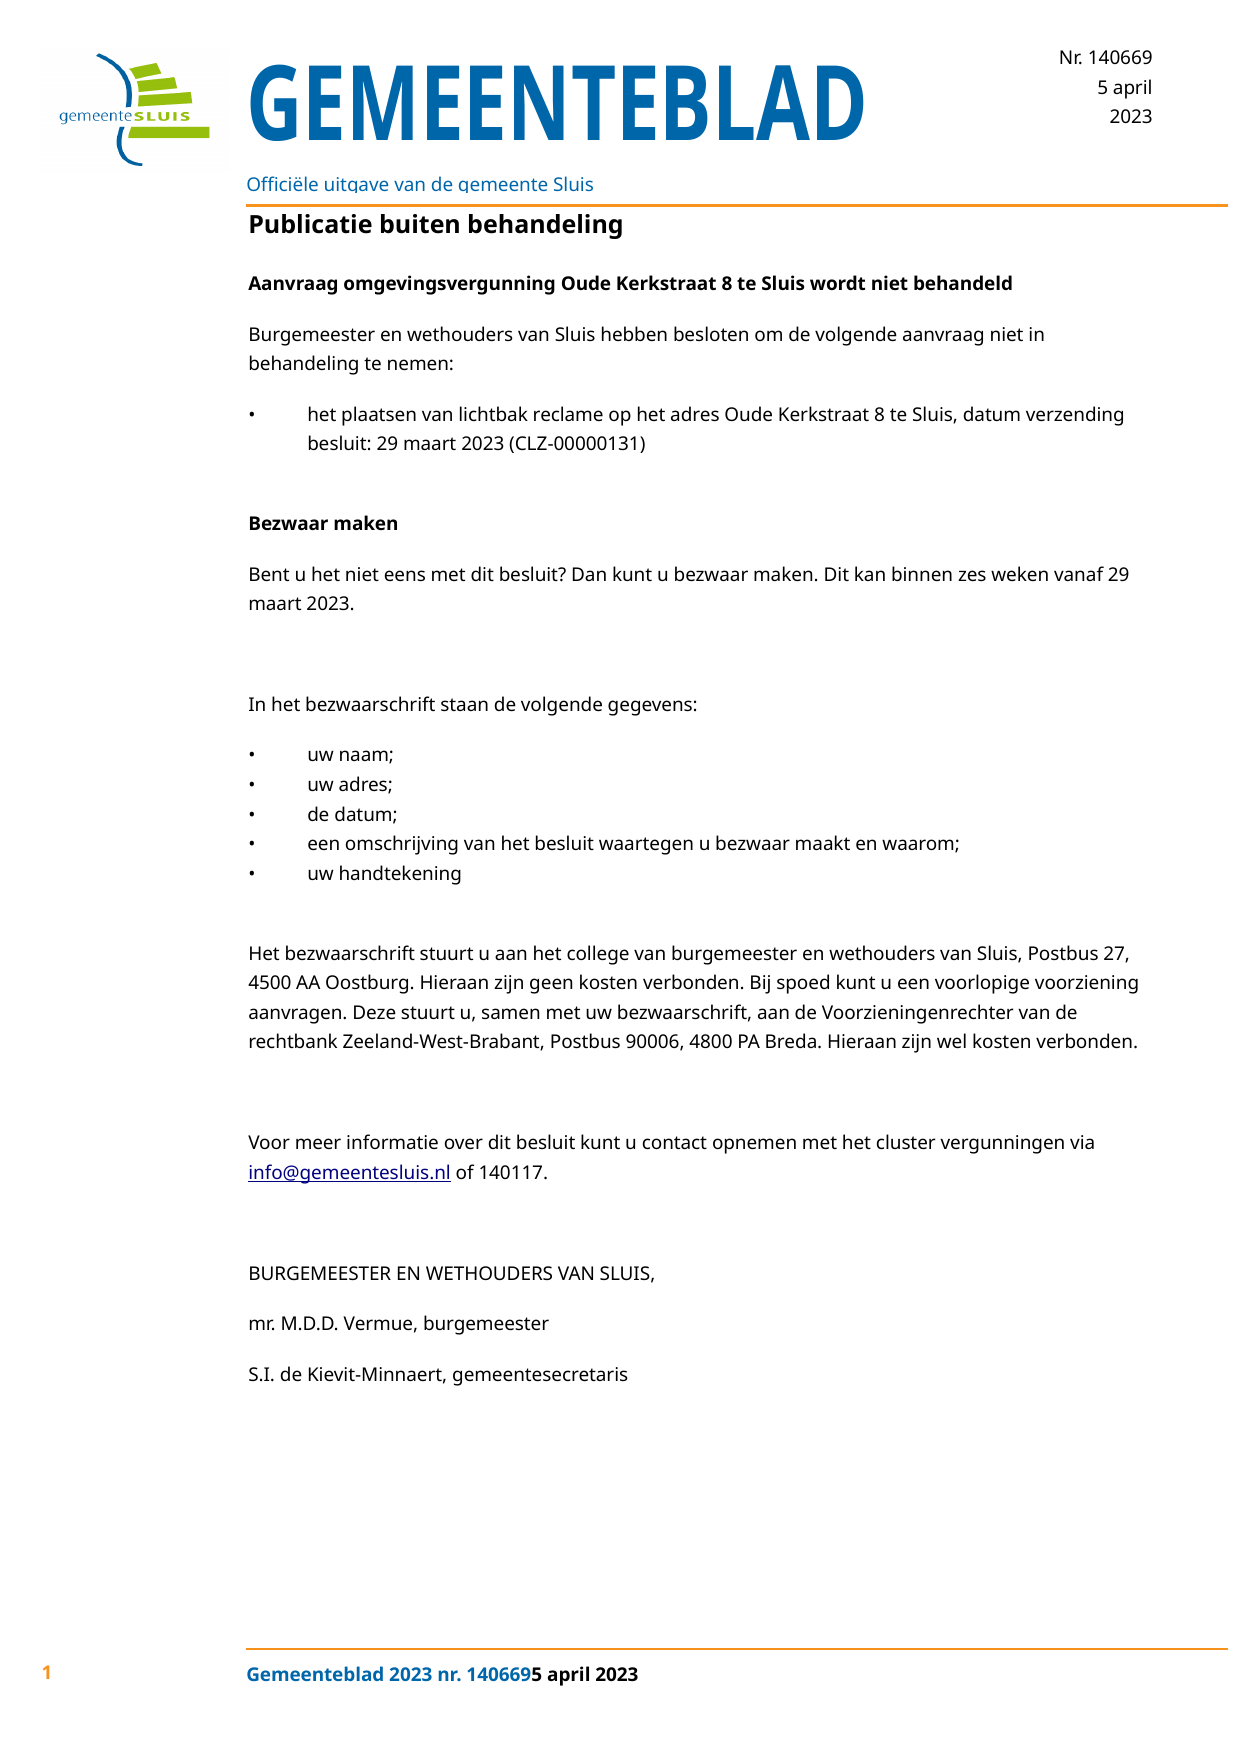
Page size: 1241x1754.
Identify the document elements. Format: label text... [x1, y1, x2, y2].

list uw handtekening [248, 860, 1152, 886]
text Burgemeester en wethouders van Sluis hebben besloten om de volgende aanvraag niet in behandeling te nemen: [248, 321, 1152, 376]
list het plaatsen van lichtbak reclame op het adres Oude Kerkstraat 8 te Sluis, datum verzending besluit: 29 maart 2023 (CLZ-00000131) [248, 401, 1152, 456]
text Voor meer informatie over dit besluit kunt u contact opnemen met het cluster vergunningen via info@gemeentesluis.nl of 140117. [248, 1129, 1152, 1185]
list uw naam; [248, 742, 1152, 767]
list de datum; [248, 801, 1152, 826]
text In het bezwaarschrift staan de volgende gegevens: [248, 691, 1152, 717]
picture [41, 47, 231, 172]
text Bezwaar maken [248, 510, 1152, 536]
text BURGEMEESTER EN WETHOUDERS VAN SLUIS, [248, 1260, 1152, 1286]
list een omschrijving van het besluit waartegen u bezwaar maakt en waarom; [248, 830, 1152, 856]
text mr. M.D.D. Vermue, burgemeester [248, 1310, 1152, 1336]
list uw adres; [248, 771, 1152, 797]
text Het bezwaarschrift stuurt u aan het college van burgemeester en wethouders van Sluis, Postbus 27, 4500 AA Oostburg. Hieraan zijn geen kosten verbonden. Bij spoed kunt u een voorlopige voorziening aanvragen. Deze stuurt u, samen met uw bezwaarschrift, aan de Voorzieningenrechter van de rechtbank Zeeland-West-Brabant, Postbus 90006, 4800 PA Breda. Hieraan zijn wel kosten verbonden. [248, 940, 1152, 1054]
text S.I. de Kievit-Minnaert, gemeentesecretaris [248, 1361, 1152, 1386]
text Aanvraag omgevingsvergunning Oude Kerkstraat 8 te Sluis wordt niet behandeld [248, 270, 1152, 296]
text Publicatie buiten behandeling [248, 207, 1152, 241]
text Bent u het niet eens met dit besluit? Dan kunt u bezwaar maken. Dit kan binnen zes weken vanaf 29 maart 2023. [248, 561, 1152, 616]
